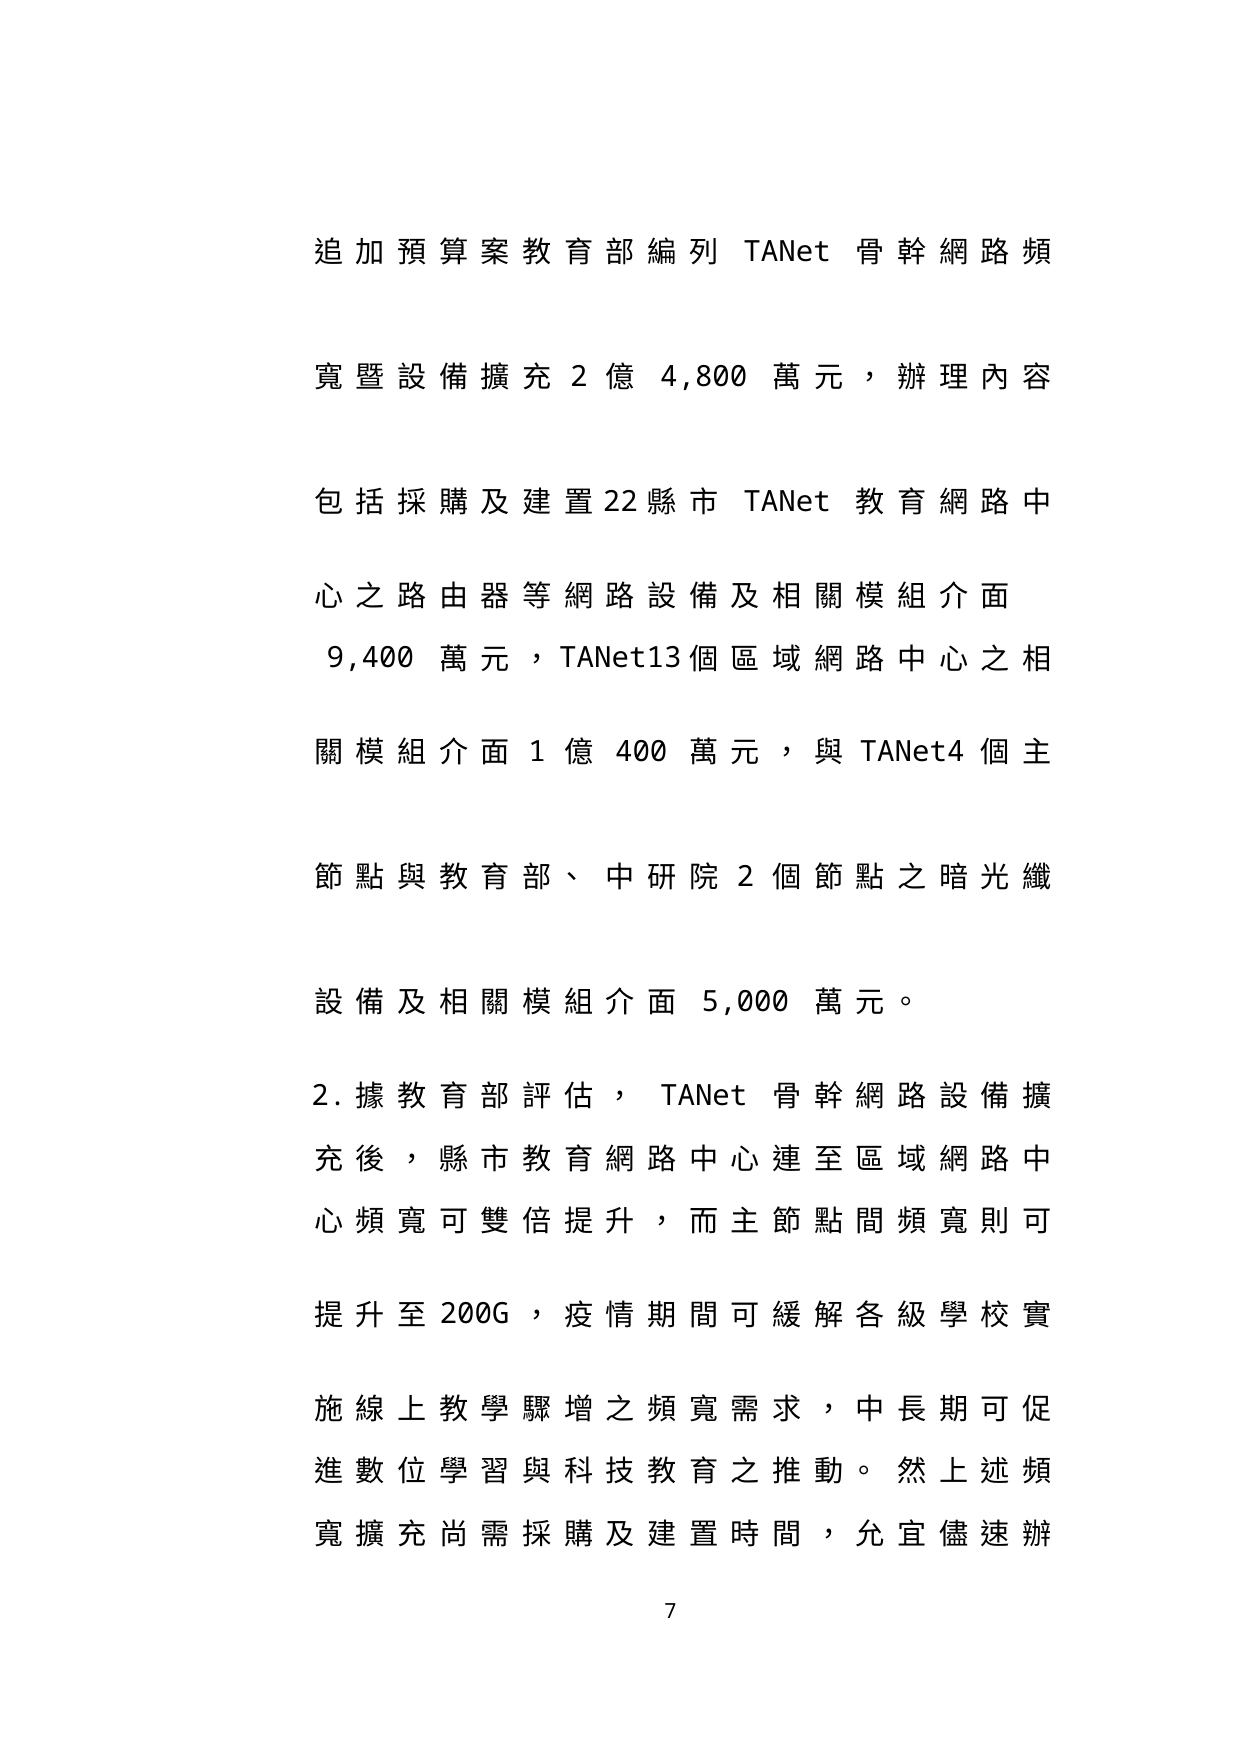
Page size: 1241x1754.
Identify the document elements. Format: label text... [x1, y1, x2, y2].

text 2.據教育部評估，TANet骨幹網路設備擴充後，縣市教育網路中心連至區域網路中心頻寬可雙倍提升，而主節點間頻寬則可提升至200G，疫情期間可緩解各級學校實施線上教學驟增之頻寬需求，中長期可促進數位學習與科技教育之推動。然上述頻寬擴充尚需採購及建置時間，允宜儘速辦 [271, 1052, 1058, 1552]
text 1.實施線上教學除需配置相關載具設備外，網路頻寬負載亦係順利推動重要因素；本追加預算案教育部編列TANet骨幹網路頻寬暨設備擴充2億4,800萬元，辦理內容包括採購及建置22縣市TANet教育網路中心之路由器等網路設備及相關模組介面9,400萬元，TANet13個區域網路中心之相關模組介面1億400萬元，與TANet4個主節點與教育部、中研院2個節點之暗光纖設備及相關模組介面5,000萬元。 [271, 177, 1058, 1052]
